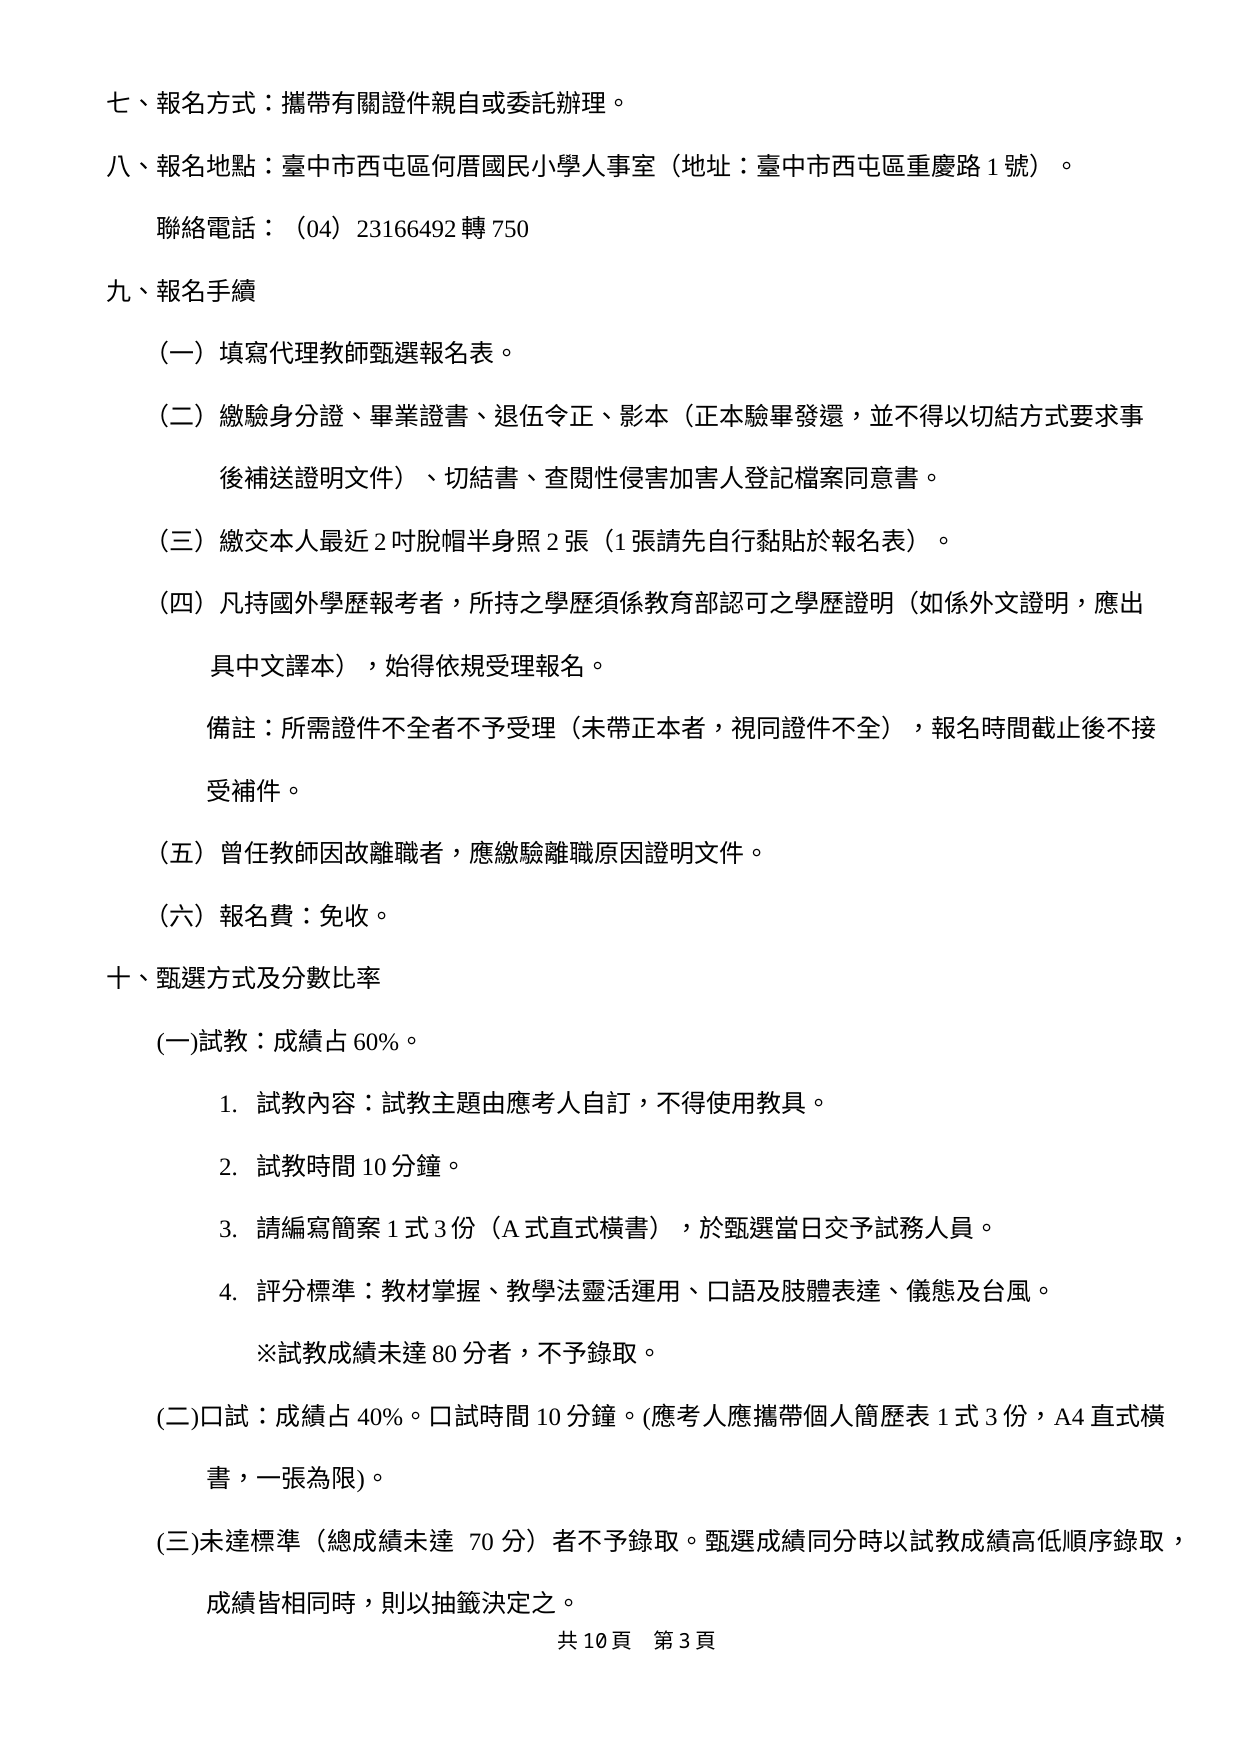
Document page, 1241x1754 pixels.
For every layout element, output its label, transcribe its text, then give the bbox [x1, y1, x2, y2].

text （三）繳交本人最近2吋脫帽半身照2張（1張請先自行黏貼於報名表）。 [144, 498, 1167, 560]
list 請編寫簡案1式3份（A式直式橫書），於甄選當日交予試務人員。 [219, 1185, 1167, 1248]
text (二)口試：成績占40%。口試時間10分鐘。(應考人應攜帶個人簡歷表1式3份，A4直式橫書，一張為限)。 [156, 1373, 1167, 1498]
text 備註：所需證件不全者不予受理（未帶正本者，視同證件不全），報名時間截止後不接受補件。 [206, 685, 1167, 810]
text (三)未達標準（總成績未達 70 分）者不予錄取。甄選成績同分時以試教成績高低順序錄取，成績皆相同時，則以抽籤決定之。 [156, 1498, 1167, 1623]
text （五）曾任教師因故離職者，應繳驗離職原因證明文件。 [144, 810, 1167, 873]
text （四）凡持國外學歷報考者，所持之學歷須係教育部認可之學歷證明（如係外文證明，應出具中文譯本），始得依規受理報名。 [144, 560, 1167, 685]
list 試教時間10分鐘。 [219, 1123, 1167, 1185]
text (一)試教：成績占60%。 [156, 998, 1167, 1060]
text （二）繳驗身分證、畢業證書、退伍令正、影本（正本驗畢發還，並不得以切結方式要求事後補送證明文件）、切結書、查閱性侵害加害人登記檔案同意書。 [144, 373, 1167, 498]
text 八、報名地點：臺中市西屯區何厝國民小學人事室（地址：臺中市西屯區重慶路1號）。 [106, 123, 1167, 185]
text （一）填寫代理教師甄選報名表。 [106, 310, 1167, 373]
text （六）報名費：免收。 [144, 873, 1167, 935]
text 聯絡電話：（04）23166492轉750 [156, 185, 1167, 248]
text 九、報名手續 [106, 248, 1167, 310]
text ※試教成績未達80分者，不予錄取。 [256, 1310, 1167, 1373]
list 評分標準：教材掌握、教學法靈活運用、口語及肢體表達、儀態及台風。 [219, 1248, 1167, 1310]
text 七、報名方式：攜帶有關證件親自或委託辦理。 [106, 60, 1167, 123]
list 試教內容：試教主題由應考人自訂，不得使用教具。 [219, 1060, 1167, 1123]
text 十、甄選方式及分數比率 [106, 935, 1167, 998]
